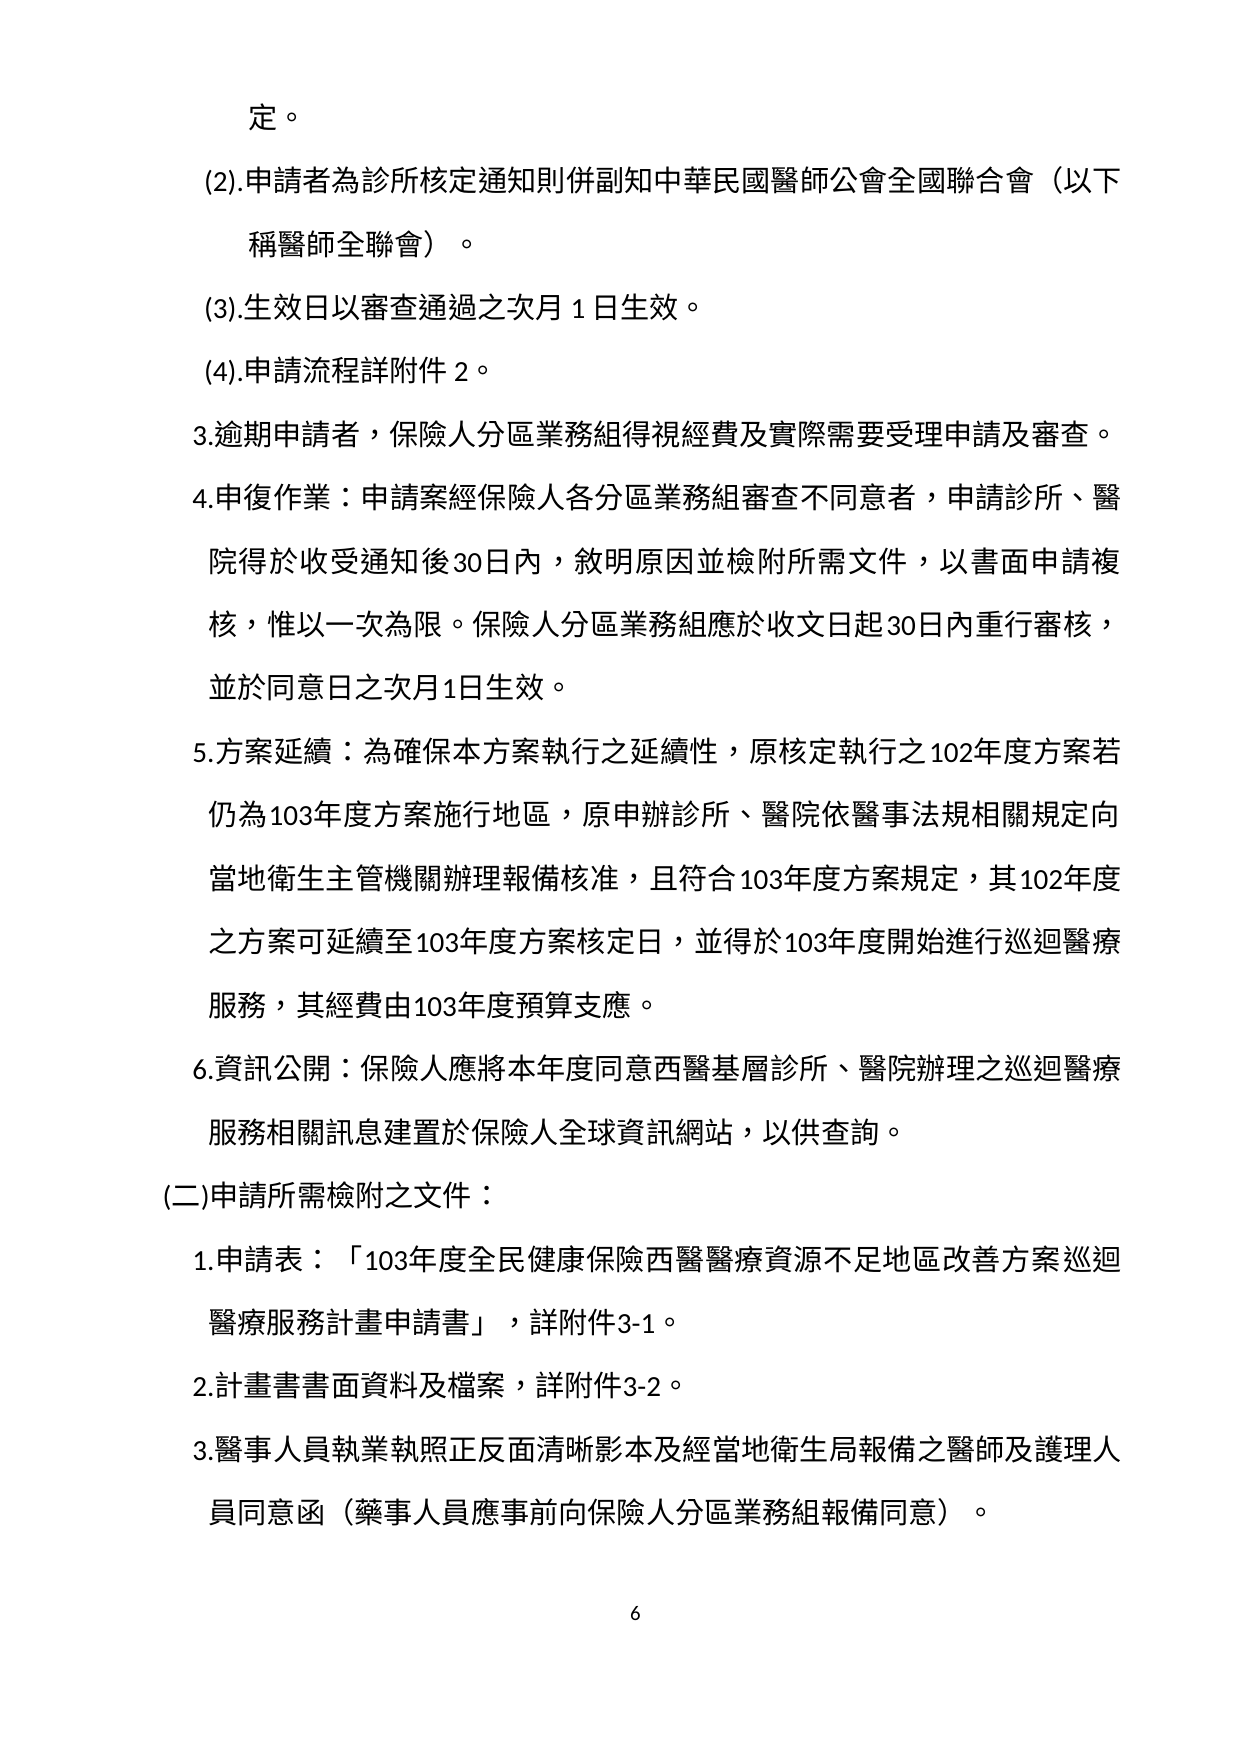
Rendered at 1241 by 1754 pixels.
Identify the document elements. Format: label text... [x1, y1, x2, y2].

text 2.計畫書書面資料及檔案，詳附件3-2。 [192, 1363, 1122, 1405]
text (4).申請流程詳附件2。 [204, 348, 1122, 390]
text 3.醫事人員執業執照正反面清晰影本及經當地衛生局報備之醫師及護理人員同意函（藥事人員應事前向保險人分區業務組報備同意）。 [192, 1426, 1122, 1532]
text 3.逾期申請者，保險人分區業務組得視經費及實際需要受理申請及審查。 [192, 411, 1122, 454]
text (2).申請者為診所核定通知則併副知中華民國醫師公會全國聯合會（以下稱醫師全聯會）。 [204, 158, 1122, 263]
text 5.方案延續：為確保本方案執行之延續性，原核定執行之102年度方案若仍為103年度方案施行地區，原申辦診所、醫院依醫事法規相關規定向當地衛生主管機關辦理報備核准，且符合103年度方案規定，其102年度之方案可延續至103年度方案核定日，並得於103年度開始進行巡迴醫療服務，其經費由103年度預算支應。 [192, 728, 1122, 1024]
text 1.申請表：「103年度全民健康保險西醫醫療資源不足地區改善方案巡迴醫療服務計畫申請書」，詳附件3-1。 [192, 1236, 1122, 1342]
text (二)申請所需檢附之文件： [162, 1173, 1122, 1215]
text 定。 [204, 94, 1122, 136]
text (3).生效日以審查通過之次月1日生效。 [204, 284, 1122, 327]
text 6.資訊公開：保險人應將本年度同意西醫基層診所、醫院辦理之巡迴醫療服務相關訊息建置於保險人全球資訊網站，以供查詢。 [192, 1046, 1122, 1151]
text 4.申復作業：申請案經保險人各分區業務組審查不同意者，申請診所、醫院得於收受通知後30日內，敘明原因並檢附所需文件，以書面申請複核，惟以一次為限。保險人分區業務組應於收文日起30日內重行審核，並於同意日之次月1日生效。 [192, 475, 1122, 707]
